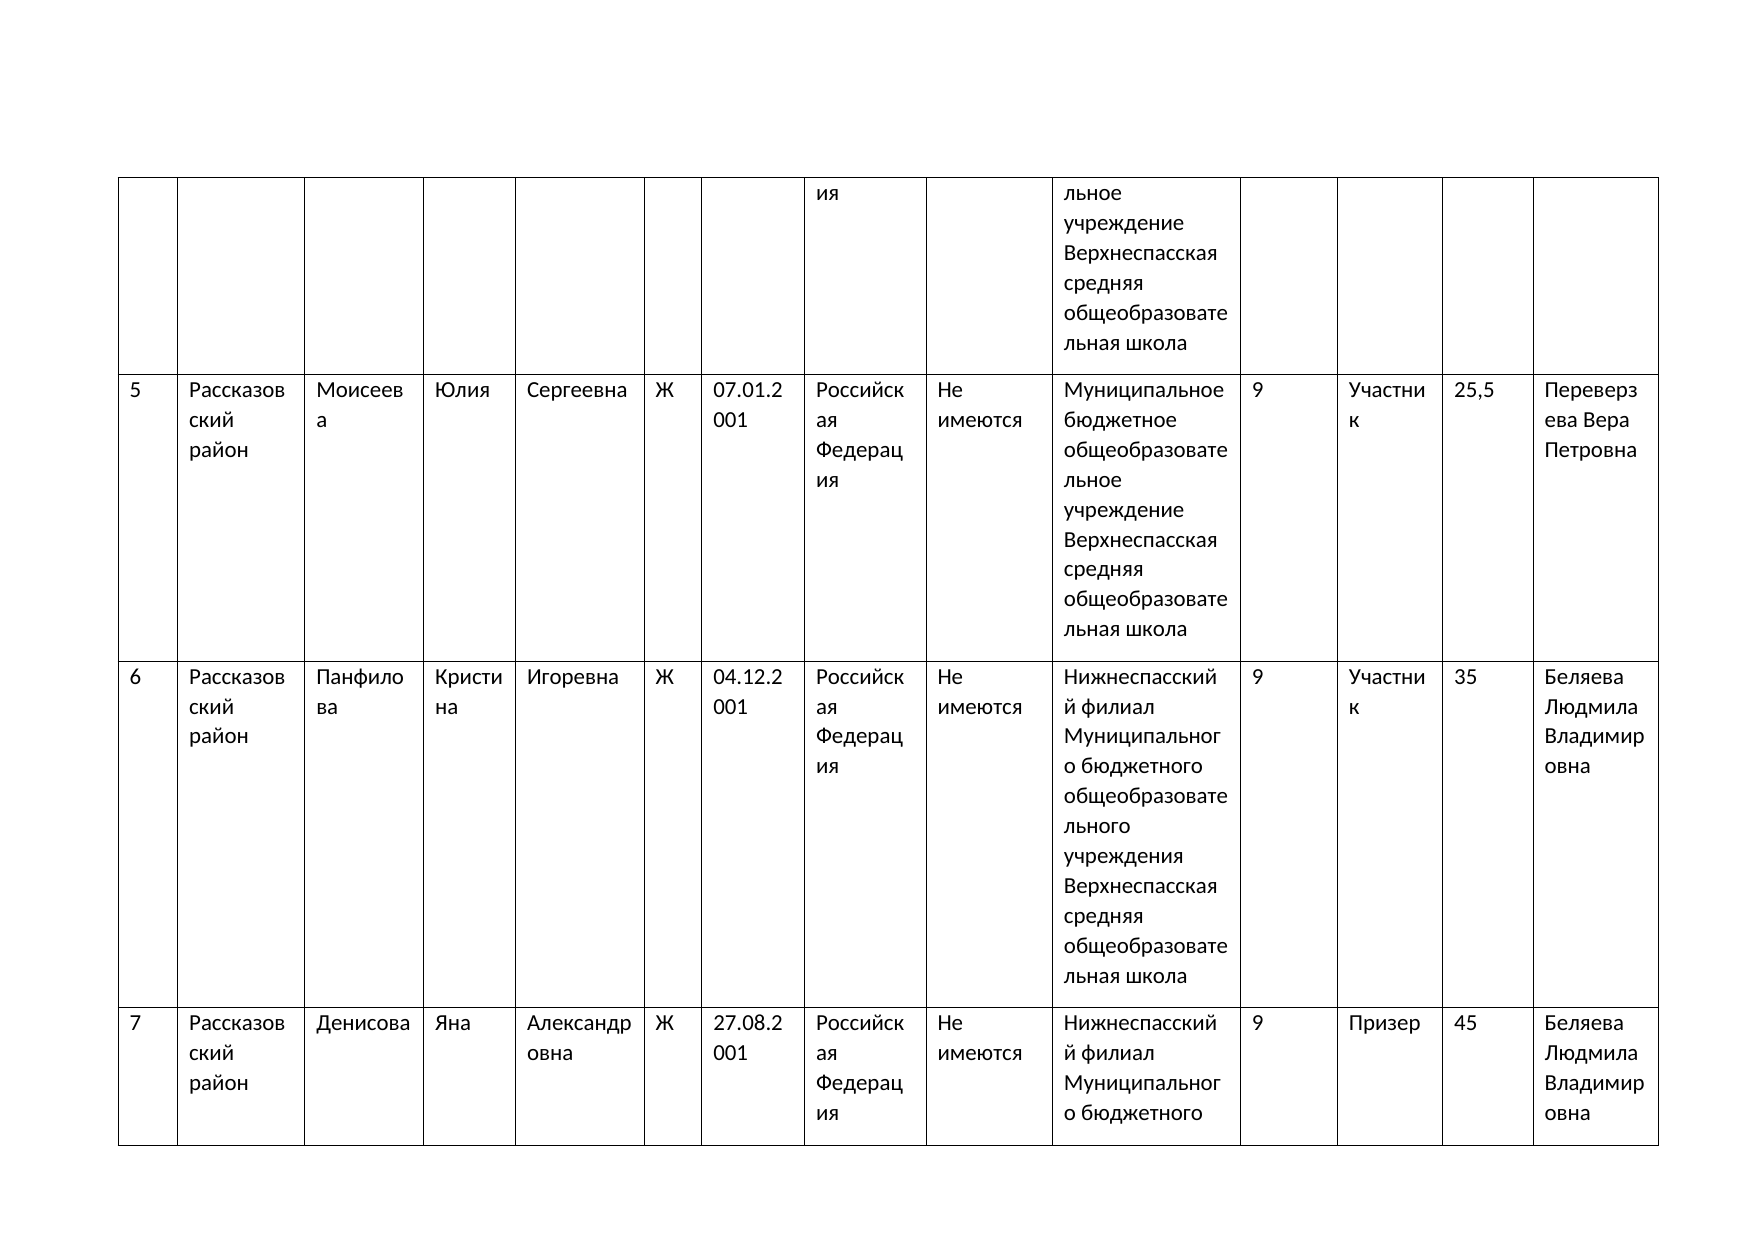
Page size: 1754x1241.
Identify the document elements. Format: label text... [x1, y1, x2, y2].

table_cell 35 [1443, 662, 1533, 1007]
table_cell [927, 178, 1052, 374]
table_cell 9 [1241, 375, 1337, 661]
table_cell [119, 178, 177, 374]
table_cell Ж [645, 375, 701, 661]
table_cell [702, 178, 804, 374]
table_cell 9 [1241, 662, 1337, 1007]
table_cell Участник [1338, 375, 1442, 661]
table_cell Переверзева Вера Петровна [1534, 375, 1658, 661]
table_cell Нижнеспасскийй филиал Муниципального бюджетного [1053, 1008, 1240, 1144]
table_cell 5 [119, 375, 177, 661]
table_cell [516, 178, 644, 374]
table_cell 6 [119, 662, 177, 1007]
table_cell [424, 178, 515, 374]
table_cell Участник [1338, 662, 1442, 1007]
table_cell Юлия [424, 375, 515, 661]
table_cell Рассказовский район [178, 662, 304, 1007]
table_cell Моисеева [305, 375, 423, 661]
table_cell Ж [645, 662, 701, 1007]
table_cell [1443, 178, 1533, 374]
table_cell Ж [645, 1008, 701, 1144]
table_cell Нижнеспасскийй филиал Муниципального бюджетного общеобразовательного учреждения Верхнеспасская средняя общеобразовательная школа [1053, 662, 1240, 1007]
table_cell [645, 178, 701, 374]
table_cell 7 [119, 1008, 177, 1144]
table_cell Кристина [424, 662, 515, 1007]
table_cell льное учреждение Верхнеспасская средняя общеобразовательная школа [1053, 178, 1240, 374]
table_cell 25,5 [1443, 375, 1533, 661]
table_cell 27.08.2001 [702, 1008, 804, 1144]
table_cell Беляева Людмила Владимировна [1534, 1008, 1658, 1144]
table_cell Российская Федерация [805, 662, 926, 1007]
table_cell 07.01.2001 [702, 375, 804, 661]
table_cell Не имеются [927, 1008, 1052, 1144]
table_cell Призер [1338, 1008, 1442, 1144]
table_cell Беляева Людмила Владимировна [1534, 662, 1658, 1007]
table_cell 9 [1241, 1008, 1337, 1144]
table_cell [1534, 178, 1658, 374]
table_cell Муниципальное бюджетное общеобразовательное учреждение Верхнеспасская средняя общеобразовательная школа [1053, 375, 1240, 661]
table_cell Не имеются [927, 662, 1052, 1007]
table_cell [1338, 178, 1442, 374]
table_cell ия [805, 178, 926, 374]
table_cell Александровна [516, 1008, 644, 1144]
table_cell Панфилова [305, 662, 423, 1007]
table_cell [178, 178, 304, 374]
table_cell Денисова [305, 1008, 423, 1144]
table_cell [1241, 178, 1337, 374]
table_cell Не имеются [927, 375, 1052, 661]
table_cell 45 [1443, 1008, 1533, 1144]
table_cell Сергеевна [516, 375, 644, 661]
table_cell Игоревна [516, 662, 644, 1007]
table_cell Яна [424, 1008, 515, 1144]
table_cell 04.12.2001 [702, 662, 804, 1007]
table_cell Российская Федерация [805, 1008, 926, 1144]
table_cell Российская Федерация [805, 375, 926, 661]
table_cell [305, 178, 423, 374]
table_cell Рассказовский район [178, 1008, 304, 1144]
table_cell Рассказовский район [178, 375, 304, 661]
